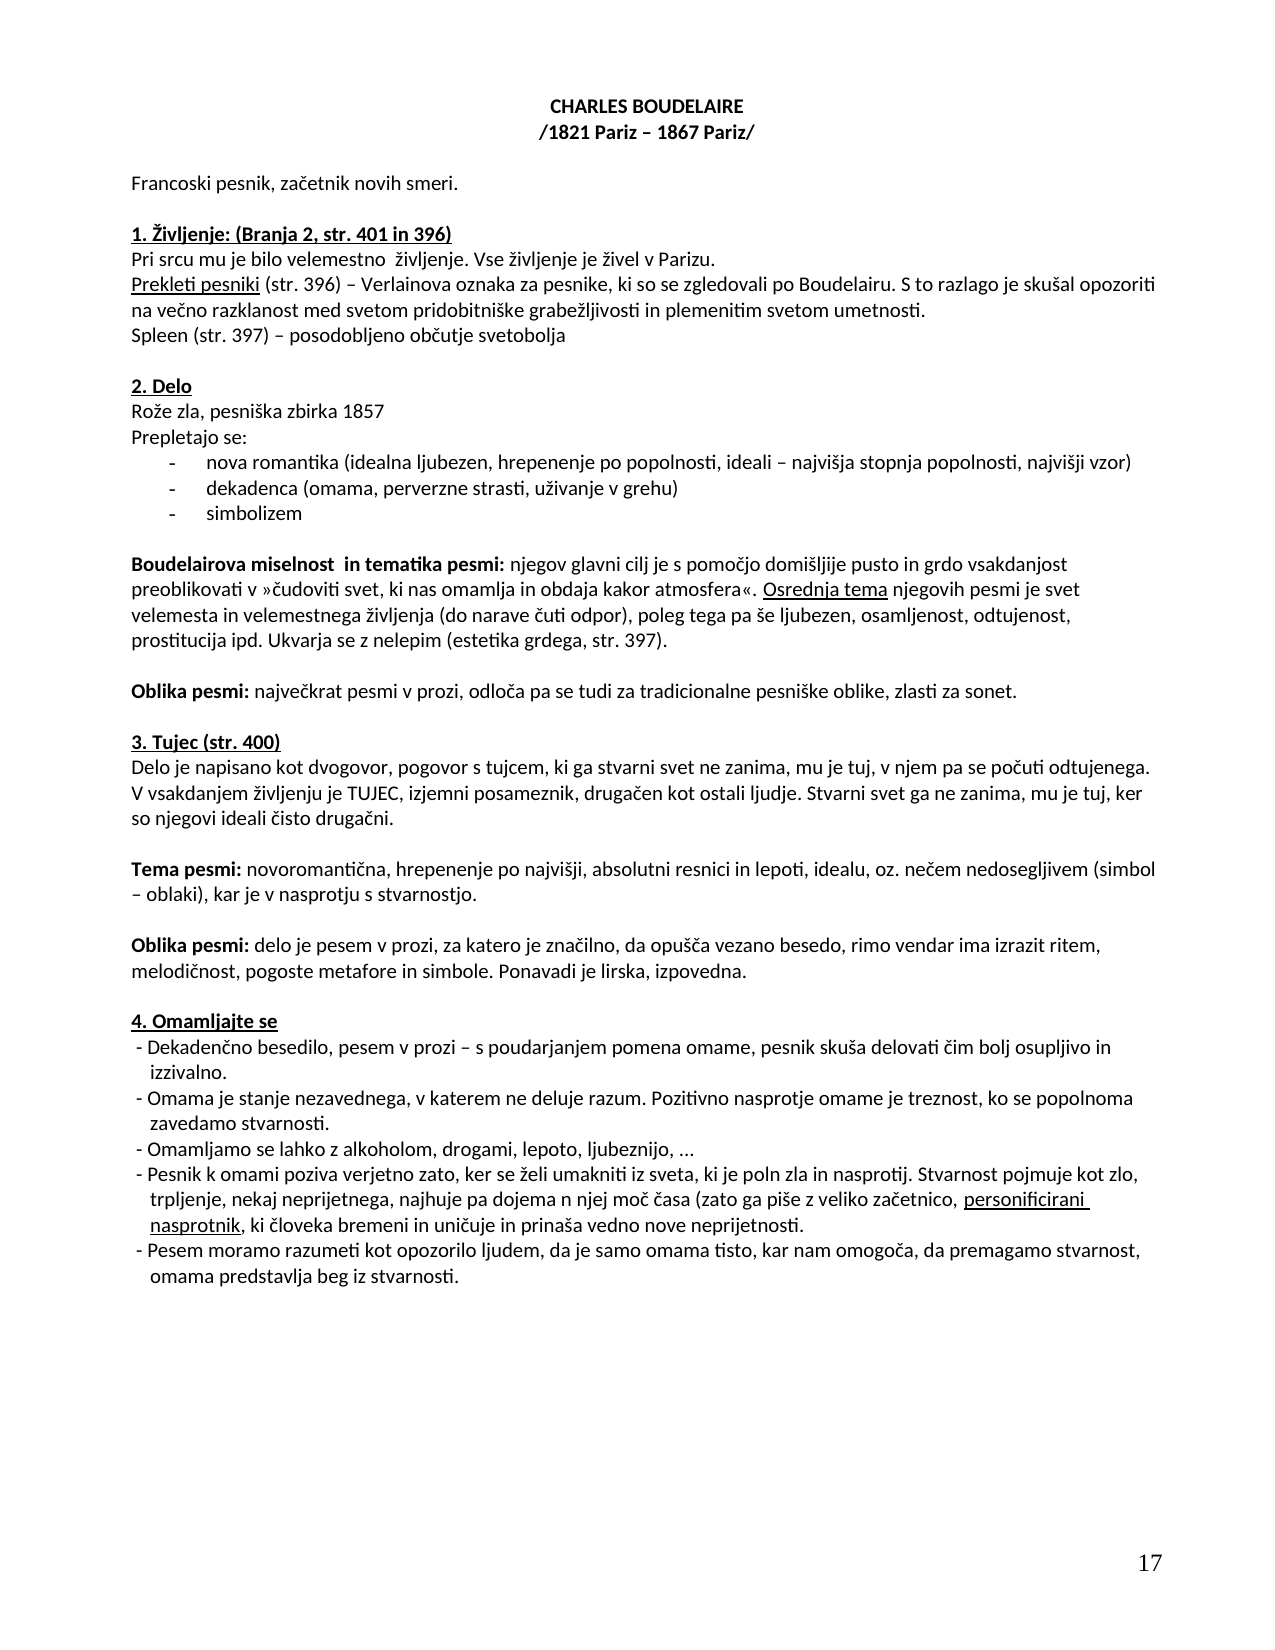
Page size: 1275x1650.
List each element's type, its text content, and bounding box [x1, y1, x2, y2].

text - Pesnik k omami poziva verjetno zato, ker se želi umakniti iz sveta, ki je poln zla in nasprotij. Stvarnost pojmuje kot zlo, trpljenje, nekaj neprijetnega, najhuje pa dojema n njej moč časa (zato ga piše z veliko začetnico, personificirani nasprotnik, ki človeka bremeni in uničuje in prinaša vedno nove neprijetnosti. [131, 1161, 1162, 1237]
text Pri srcu mu je bilo velemestno življenje. Vse življenje je živel v Parizu. [131, 246, 1162, 272]
text - Dekadenčno besedilo, pesem v prozi – s poudarjanjem pomena omame, pesnik skuša delovati čim bolj osupljivo in izzivalno. [131, 1034, 1162, 1085]
text Spleen (str. 397) – posodobljeno občutje svetobolja [131, 322, 1162, 348]
text Oblika pesmi: največkrat pesmi v prozi, odloča pa se tudi za tradicionalne pesniške oblike, zlasti za sonet. [131, 678, 1162, 704]
text /1821 Pariz – 1867 Pariz/ [131, 119, 1162, 144]
text 1. Življenje: (Branja 2, str. 401 in 396) [131, 221, 1162, 246]
text Boudelairova miselnost in tematika pesmi: njegov glavni cilj je s pomočjo domišljije pusto in grdo vsakdanjost preoblikovati v »čudoviti svet, ki nas omamlja in obdaja kakor atmosfera«. Osrednja tema njegovih pesmi je svet velemesta in velemestnega življenja (do narave čuti odpor), poleg tega pa še ljubezen, osamljenost, odtujenost, prostitucija ipd. Ukvarja se z nelepim (estetika grdega, str. 397). [131, 551, 1162, 653]
text Oblika pesmi: delo je pesem v prozi, za katero je značilno, da opušča vezano besedo, rimo vendar ima izrazit ritem, melodičnost, pogoste metafore in simbole. Ponavadi je lirska, izpovedna. [131, 932, 1162, 983]
text 2. Delo [131, 373, 1162, 399]
text Rože zla, pesniška zbirka 1857 [131, 399, 1162, 424]
text Tema pesmi: novoromantična, hrepenenje po najvišji, absolutni resnici in lepoti, idealu, oz. nečem nedosegljivem (simbol – oblaki), kar je v nasprotju s stvarnostjo. [131, 856, 1162, 907]
text - Omamljamo se lahko z alkoholom, drogami, lepoto, ljubeznijo, ... [131, 1136, 1162, 1161]
list simbolizem [169, 500, 1162, 526]
text CHARLES BOUDELAIRE [131, 94, 1162, 119]
text Prepletajo se: [131, 424, 1162, 449]
text 4. Omamljajte se [131, 1009, 1162, 1034]
list dekadenca (omama, perverzne strasti, uživanje v grehu) [169, 475, 1162, 500]
text Prekleti pesniki (str. 396) – Verlainova oznaka za pesnike, ki so se zgledovali po Boudelairu. S to razlago je skušal opozoriti na večno razklanost med svetom pridobitniške grabežljivosti in plemenitim svetom umetnosti. [131, 272, 1162, 322]
text 3. Tujec (str. 400) [131, 729, 1162, 754]
text - Pesem moramo razumeti kot opozorilo ljudem, da je samo omama tisto, kar nam omogoča, da premagamo stvarnost, omama predstavlja beg iz stvarnosti. [131, 1237, 1162, 1288]
list nova romantika (idealna ljubezen, hrepenenje po popolnosti, ideali – najvišja stopnja popolnosti, najvišji vzor) [169, 449, 1162, 475]
text - Omama je stanje nezavednega, v katerem ne deluje razum. Pozitivno nasprotje omame je treznost, ko se popolnoma zavedamo stvarnosti. [131, 1085, 1162, 1136]
text Delo je napisano kot dvogovor, pogovor s tujcem, ki ga stvarni svet ne zanima, mu je tuj, v njem pa se počuti odtujenega. V vsakdanjem življenju je TUJEC, izjemni posameznik, drugačen kot ostali ljudje. Stvarni svet ga ne zanima, mu je tuj, ker so njegovi ideali čisto drugačni. [131, 754, 1162, 831]
text Francoski pesnik, začetnik novih smeri. [131, 170, 1162, 195]
